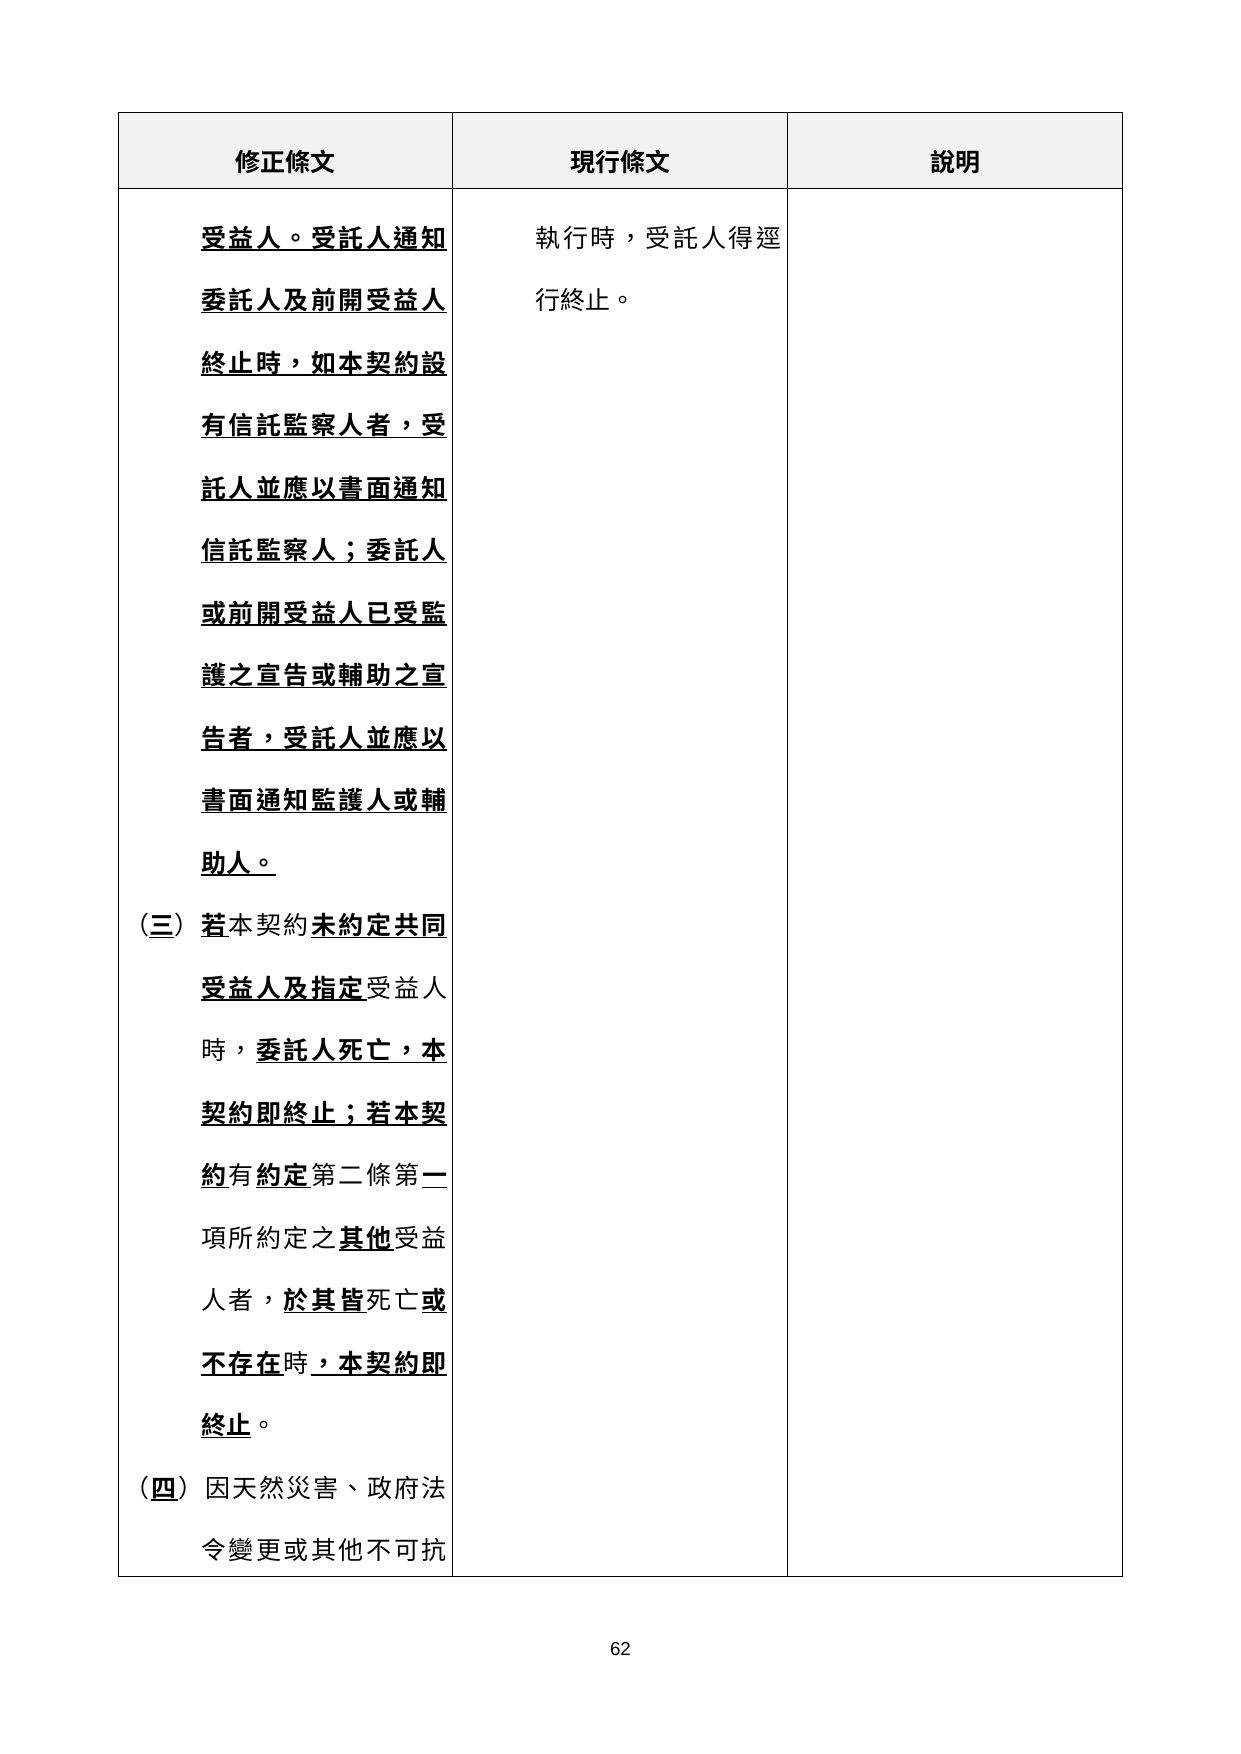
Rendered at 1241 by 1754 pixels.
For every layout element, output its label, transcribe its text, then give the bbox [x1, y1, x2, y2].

table_cell 受益人。受託人通知委託人及前開受益人終止時，如本契約設有信託監察人者，受託人並應以書面通知信託監察人；委託人或前開受益人已受監護之宣告或輔助之宣告者，受託人並應以書面通知監護人或輔助人。 （三） 若本契約未約定共同受益人及指定受益人時，委託人死亡，本契約即終止；若本契約有約定第二條第一項所約定之其他受益人者，於其皆死亡或不存在時，本契約即終止。 （四）因天然災害、政府法令變更或其他不可抗 [119, 189, 452, 1576]
table_cell [788, 189, 1122, 1576]
table_header 修正條文 [119, 113, 452, 188]
table_header 現行條文 [453, 113, 787, 188]
table_header 說明 [788, 113, 1122, 188]
table_cell 執行時，受託人得逕行終止。 [453, 189, 787, 1576]
